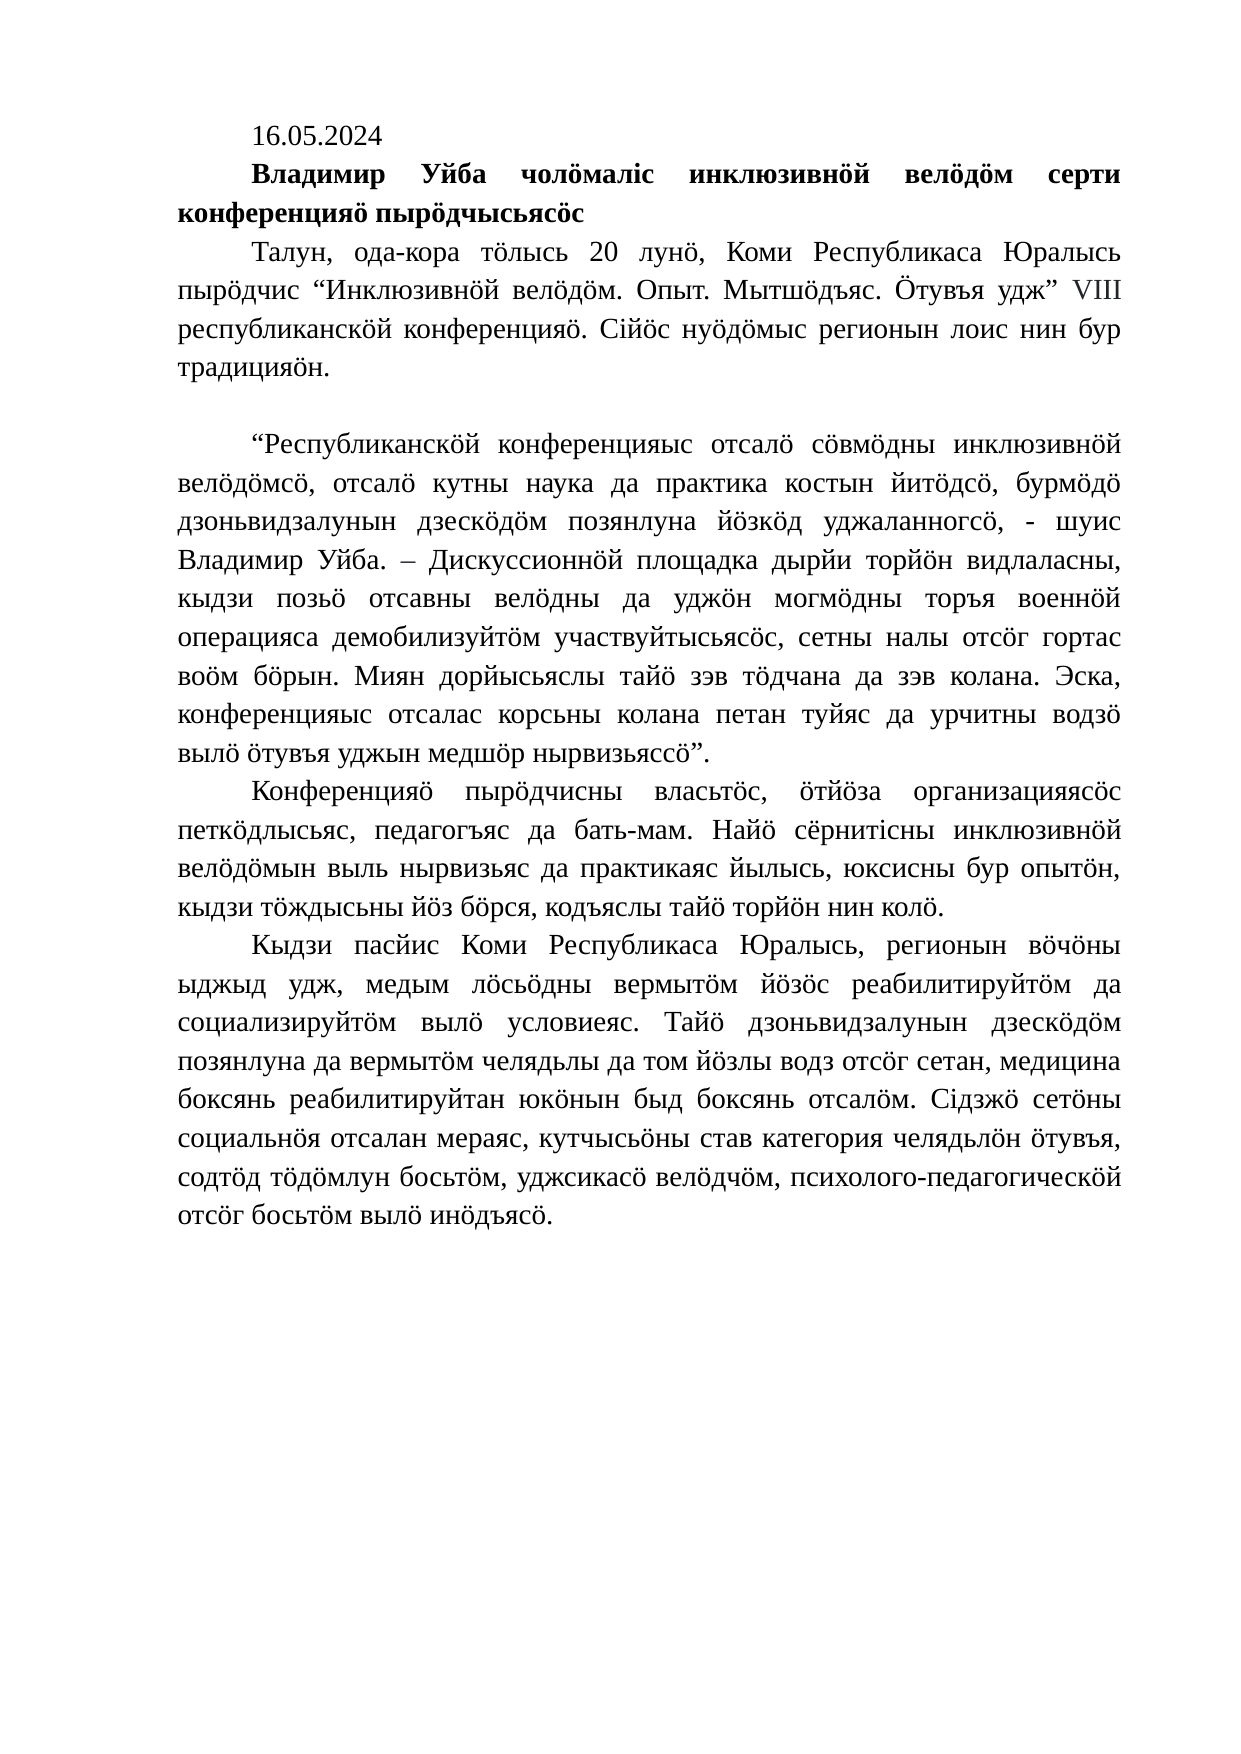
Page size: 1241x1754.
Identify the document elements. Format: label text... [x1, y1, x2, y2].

text Талун, ода-кора тӧлысь 20 лунӧ, Коми Республикаса Юралысь пырӧдчис “Инклюзивнӧй велӧдӧм. Опыт. Мытшӧдъяс. Ӧтувъя удж” VIII республиканскӧй конференцияӧ. Сійӧс нуӧдӧмыс регионын лоис нин бур традицияӧн. [177, 234, 1122, 383]
text Конференцияӧ пырӧдчисны власьтӧс, ӧтйӧза организацияясӧс петкӧдлысьяс, педагогъяс да бать-мам. Найӧ сёрнитісны инклюзивнӧй велӧдӧмын выль нырвизьяс да практикаяс йылысь, юксисны бур опытӧн, кыдзи тӧждысьны йӧз бӧрся, кодъяслы тайӧ торйӧн нин колӧ. [177, 773, 1122, 922]
text Владимир Уйба чолӧмаліс инклюзивнӧй велӧдӧм серти конференцияӧ пырӧдчысьясӧс [177, 157, 1122, 229]
text 16.05.2024 [177, 118, 1122, 152]
text Кыдзи пасйис Коми Республикаса Юралысь, регионын вӧчӧны ыджыд удж, медым лӧсьӧдны вермытӧм йӧзӧс реабилитируйтӧм да социализируйтӧм вылӧ условиеяс. Тайӧ дзоньвидзалунын дзескӧдӧм позянлуна да вермытӧм челядьлы да том йӧзлы водз отсӧг сетан, медицина боксянь реабилитируйтан юкӧнын быд боксянь отсалӧм. Сідзжӧ сетӧны социальнӧя отсалан мераяс, кутчысьӧны став категория челядьлӧн ӧтувъя, содтӧд тӧдӧмлун босьтӧм, уджсикасӧ велӧдчӧм, психолого-педагогическӧй отсӧг босьтӧм вылӧ инӧдъясӧ. [177, 927, 1122, 1231]
text “Республиканскӧй конференцияыс отсалӧ сӧвмӧдны инклюзивнӧй велӧдӧмсӧ, отсалӧ кутны наука да практика костын йитӧдсӧ, бурмӧдӧ дзоньвидзалунын дзескӧдӧм позянлуна йӧзкӧд уджаланногсӧ, - шуис Владимир Уйба. – Дискуссионнӧй площадка дырйи торйӧн видлаласны, кыдзи позьӧ отсавны велӧдны да уджӧн могмӧдны торъя военнӧй операцияса демобилизуйтӧм участвуйтысьясӧс, сетны налы отсӧг гортас воӧм бӧрын. Миян дорйысьяслы тайӧ зэв тӧдчана да зэв колана. Эска, конференцияыс отсалас корсьны колана петан туйяс да урчитны водзӧ вылӧ ӧтувъя уджын медшӧр нырвизьяссӧ”. [177, 426, 1122, 768]
